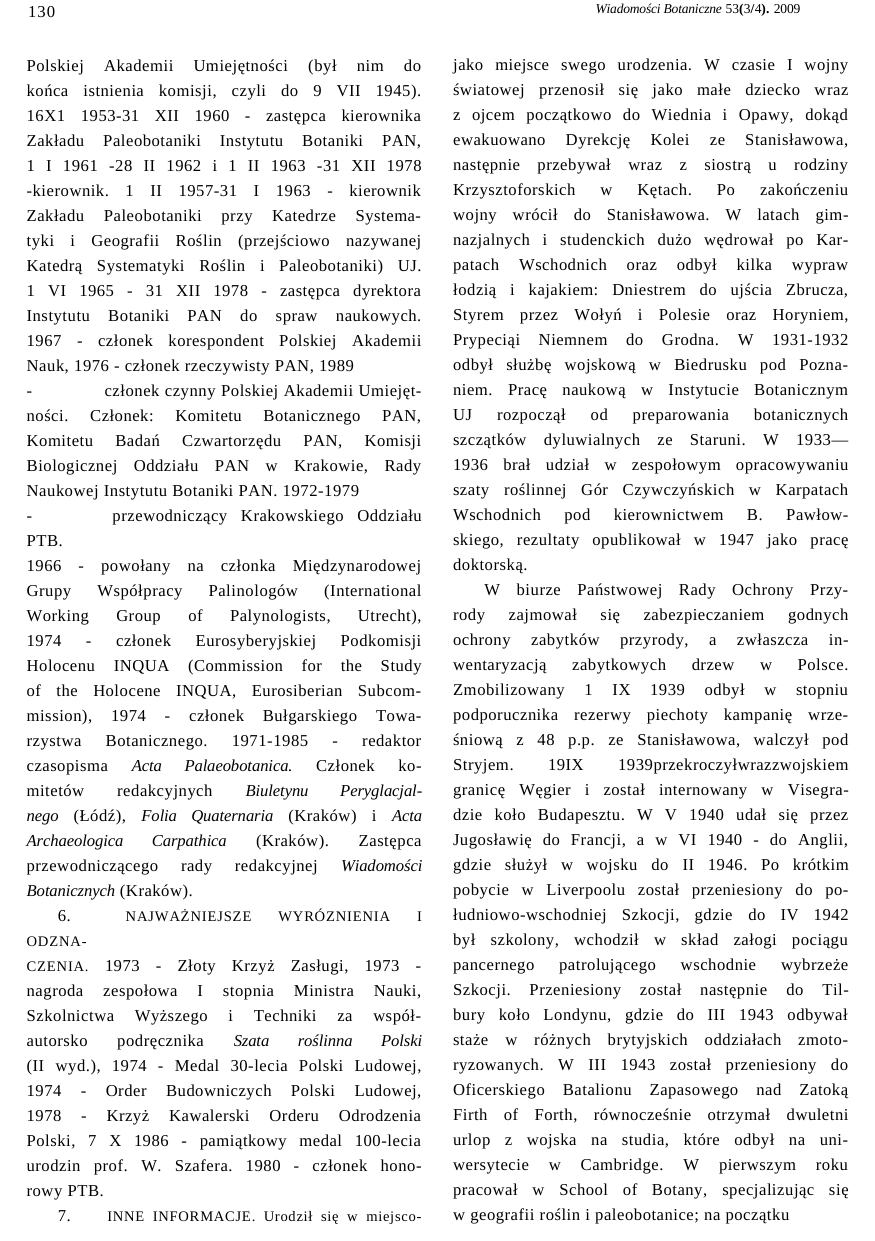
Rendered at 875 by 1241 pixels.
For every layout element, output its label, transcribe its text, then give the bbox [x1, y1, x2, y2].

text jako miejsce swego urodzenia. W czasie I wojny światowej przenosił się jako małe dziecko wraz z ojcem początkowo do Wiednia i Opawy, dokąd ewakuowano Dyrekcję Kolei ze Stanisławowa, następnie przebywał wraz z siostrą u rodziny Krzysztoforskich w Kętach. Po zakończeniu wojny wrócił do Stanisławowa. W latach gim- nazjalnych i studenckich dużo wędrował po Kar- patach Wschodnich oraz odbył kilka wypraw łodzią i kajakiem: Dniestrem do ujścia Zbrucza, Styrem przez Wołyń i Polesie oraz Horyniem, Prypeciąi Niemnem do Grodna. W 1931-1932 odbył służbę wojskową w Biedrusku pod Pozna- niem. Pracę naukową w Instytucie Botanicznym UJ rozpoczął od preparowania botanicznych szczątków dyluwialnych ze Staruni. W 1933— 1936 brał udział w zespołowym opracowywaniu szaty roślinnej Gór Czywczyńskich w Karpatach Wschodnich pod kierownictwem B. Pawłow- skiego, rezultaty opublikował w 1947 jako pracę doktorską. [453, 51, 849, 576]
list przewodniczący Krakowskiego Oddziału PTB. 1966 - powołany na członka Międzynarodowej Grupy Współpracy Palinologów (International Working Group of Palynologists, Utrecht), 1974 - członek Eurosyberyjskiej Podkomisji Holocenu INQUA (Commission for the Study of the Holocene INQUA, Eurosiberian Subcom- mission), 1974 - członek Bułgarskiego Towa- rzystwa Botanicznego. 1971-1985 - redaktor czasopisma Acta Palaeobotanica. Członek ko- mitetów redakcyjnych Biuletynu Peryglacjal- nego (Łódź), Folia Quaternaria (Kraków) i Acta Archaeologica Carpathica (Kraków). Zastępca przewodniczącego rady redakcyjnej Wiadomości Botanicznych (Kraków). [26, 501, 422, 901]
text Wiadomości Botaniczne 53(3/4). 2009 [595, 3, 800, 16]
list członek czynny Polskiej Akademii Umiejęt- ności. Członek: Komitetu Botanicznego PAN, Komitetu Badań Czwartorzędu PAN, Komisji Biologicznej Oddziału PAN w Krakowie, Rady Naukowej Instytutu Botaniki PAN. 1972-1979 [26, 376, 422, 501]
text 130 [28, 4, 55, 20]
list NAJWAŻNIEJSZE WYRÓZNIENIA I ODZNA- CZENIA. 1973 - Złoty Krzyż Zasługi, 1973 - nagroda zespołowa I stopnia Ministra Nauki, Szkolnictwa Wyższego i Techniki za współ- autorsko podręcznika Szata roślinna Polski (II wyd.), 1974 - Medal 30-lecia Polski Ludowej, 1974 - Order Budowniczych Polski Ludowej, 1978 - Krzyż Kawalerski Orderu Odrodzenia Polski, 7 X 1986 - pamiątkowy medal 100-lecia urodzin prof. W. Szafera. 1980 - członek hono- rowy PTB. [26, 901, 422, 1201]
text W biurze Państwowej Rady Ochrony Przy- rody zajmował się zabezpieczaniem godnych ochrony zabytków przyrody, a zwłaszcza in- wentaryzacją zabytkowych drzew w Polsce. Zmobilizowany 1 IX 1939 odbył w stopniu podporucznika rezerwy piechoty kampanię wrze- śniową z 48 p.p. ze Stanisławowa, walczył pod Stryjem. 19IX 1939przekroczyłwrazzwojskiem granicę Węgier i został internowany w Visegra- dzie koło Budapesztu. W V 1940 udał się przez Jugosławię do Francji, a w VI 1940 - do Anglii, gdzie służył w wojsku do II 1946. Po krótkim pobycie w Liverpoolu został przeniesiony do po- łudniowo-wschodniej Szkocji, gdzie do IV 1942 był szkolony, wchodził w skład załogi pociągu pancernego patrolującego wschodnie wybrzeże Szkocji. Przeniesiony został następnie do Til- bury koło Londynu, gdzie do III 1943 odbywał staże w różnych brytyjskich oddziałach zmoto- ryzowanych. W III 1943 został przeniesiony do Oficerskiego Batalionu Zapasowego nad Zatoką Firth of Forth, równocześnie otrzymał dwuletni urlop z wojska na studia, które odbył na uni- wersytecie w Cambridge. W pierwszym roku pracował w School of Botany, specjalizując się w geografii roślin i paleobotanice; na początku [453, 576, 849, 1226]
list INNE INFORMACJE. Urodził się w miejsco- wości Knihinin, która w 1925 została włączona do Stanisławowa, dlatego podawał to miasto [26, 1201, 422, 1234]
text Polskiej Akademii Umiejętności (był nim do końca istnienia komisji, czyli do 9 VII 1945). 16X1 1953-31 XII 1960 - zastępca kierownika Zakładu Paleobotaniki Instytutu Botaniki PAN, 1 I 1961 -28 II 1962 i 1 II 1963 -31 XII 1978 -kierownik. 1 II 1957-31 I 1963 - kierownik Zakładu Paleobotaniki przy Katedrze Systema- tyki i Geografii Roślin (przejściowo nazywanej Katedrą Systematyki Roślin i Paleobotaniki) UJ. 1 VI 1965 - 31 XII 1978 - zastępca dyrektora Instytutu Botaniki PAN do spraw naukowych. 1967 - członek korespondent Polskiej Akademii Nauk, 1976 - członek rzeczywisty PAN, 1989 [26, 51, 422, 376]
